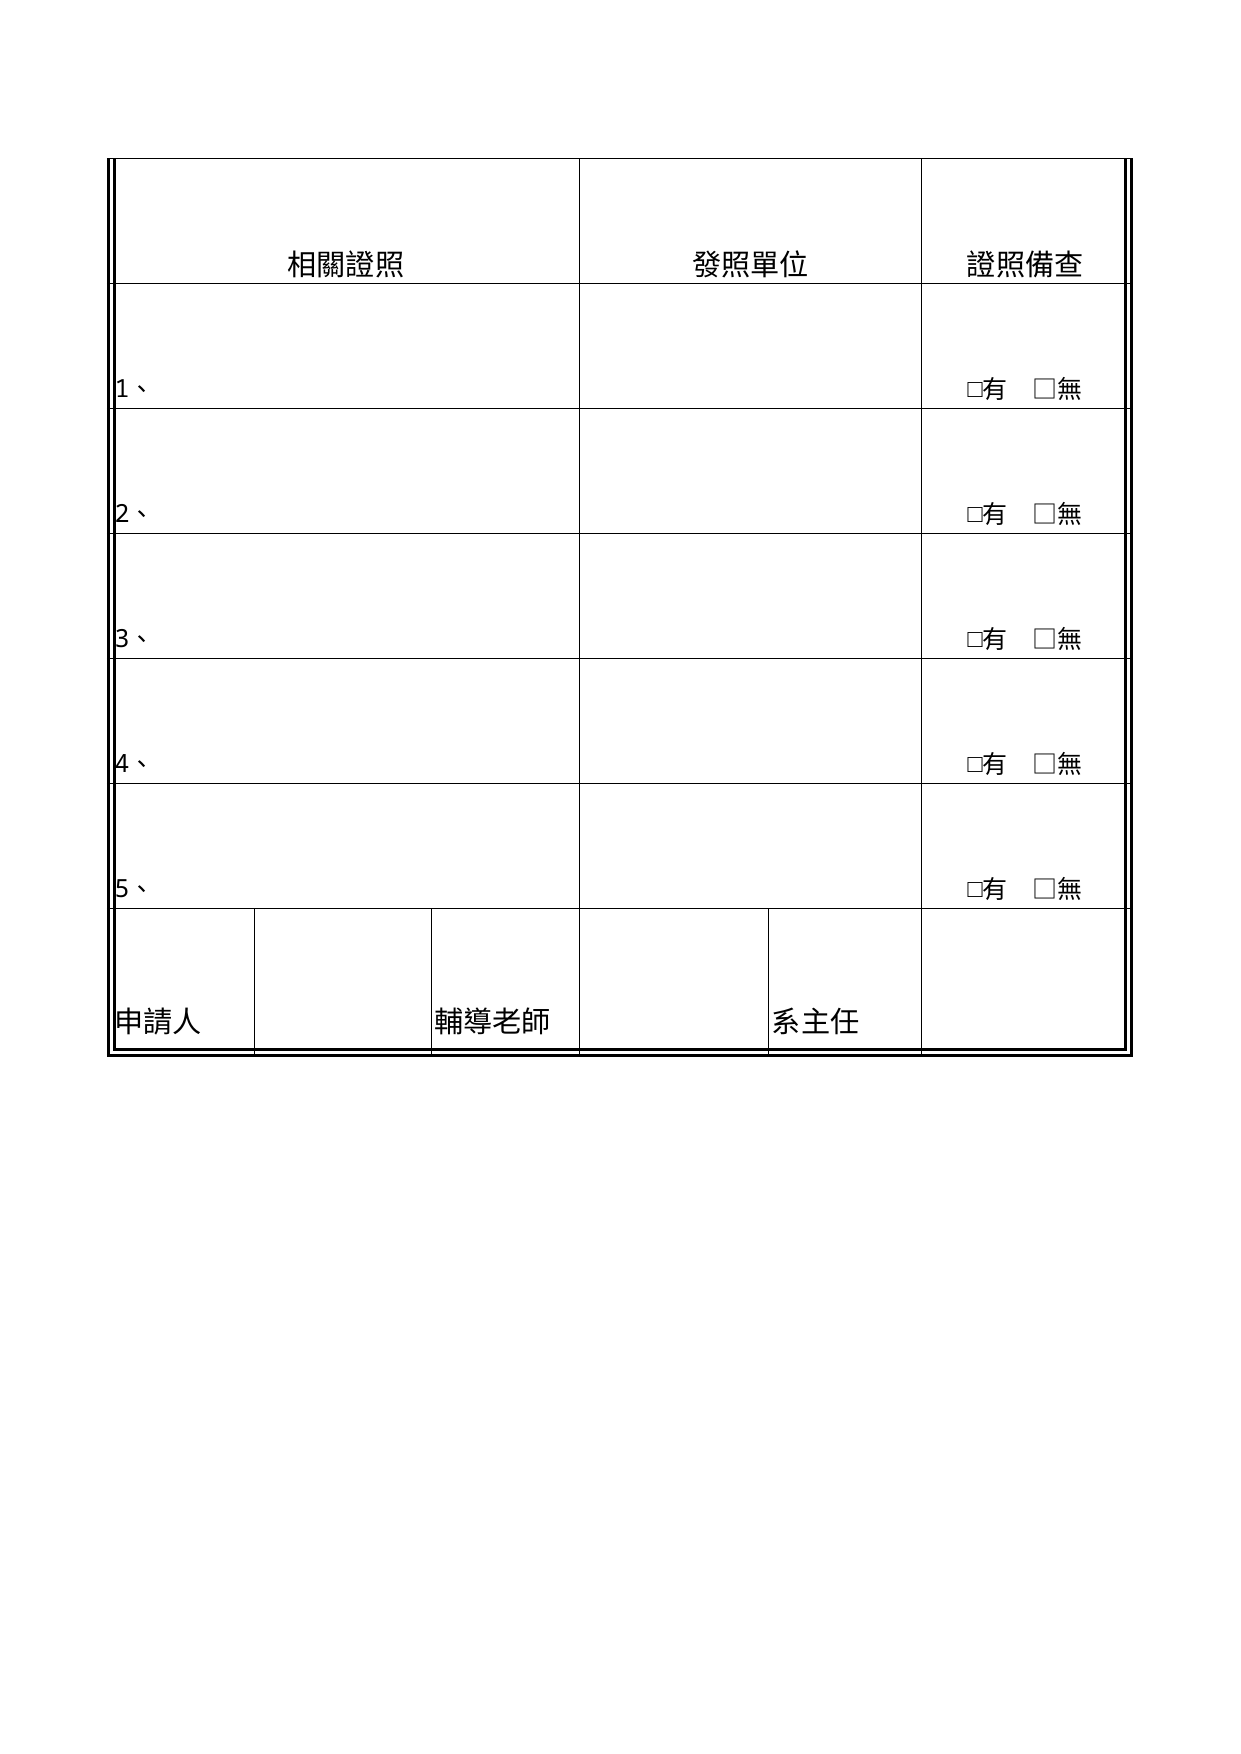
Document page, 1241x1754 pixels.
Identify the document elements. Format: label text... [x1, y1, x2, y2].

table_cell □有 □無 [922, 784, 1124, 908]
table_cell 3、 [116, 534, 579, 658]
table_cell 發照單位 [580, 159, 921, 283]
table_cell □有 □無 [922, 409, 1124, 533]
table_cell 系主任 [769, 909, 921, 1047]
table_cell □有 □無 [922, 534, 1124, 658]
table_cell 1、 [116, 284, 579, 408]
table_cell [255, 909, 431, 1047]
table_cell 2、 [116, 409, 579, 533]
table_cell 4、 [116, 659, 579, 783]
table_cell 相關證照 [116, 159, 579, 283]
table_cell 5、 [116, 784, 579, 908]
table_cell [922, 909, 1124, 1047]
table_cell □有 □無 [922, 659, 1124, 783]
table_cell 證照備查 [922, 159, 1124, 283]
table_cell [580, 284, 921, 408]
table_cell [580, 784, 921, 908]
table_cell 申請人 [116, 909, 254, 1047]
table_cell [580, 409, 921, 533]
table_cell [580, 659, 921, 783]
table_cell [580, 909, 768, 1047]
table_cell 輔導老師 [432, 909, 579, 1047]
table_cell □有 □無 [922, 284, 1124, 408]
table_cell [580, 534, 921, 658]
